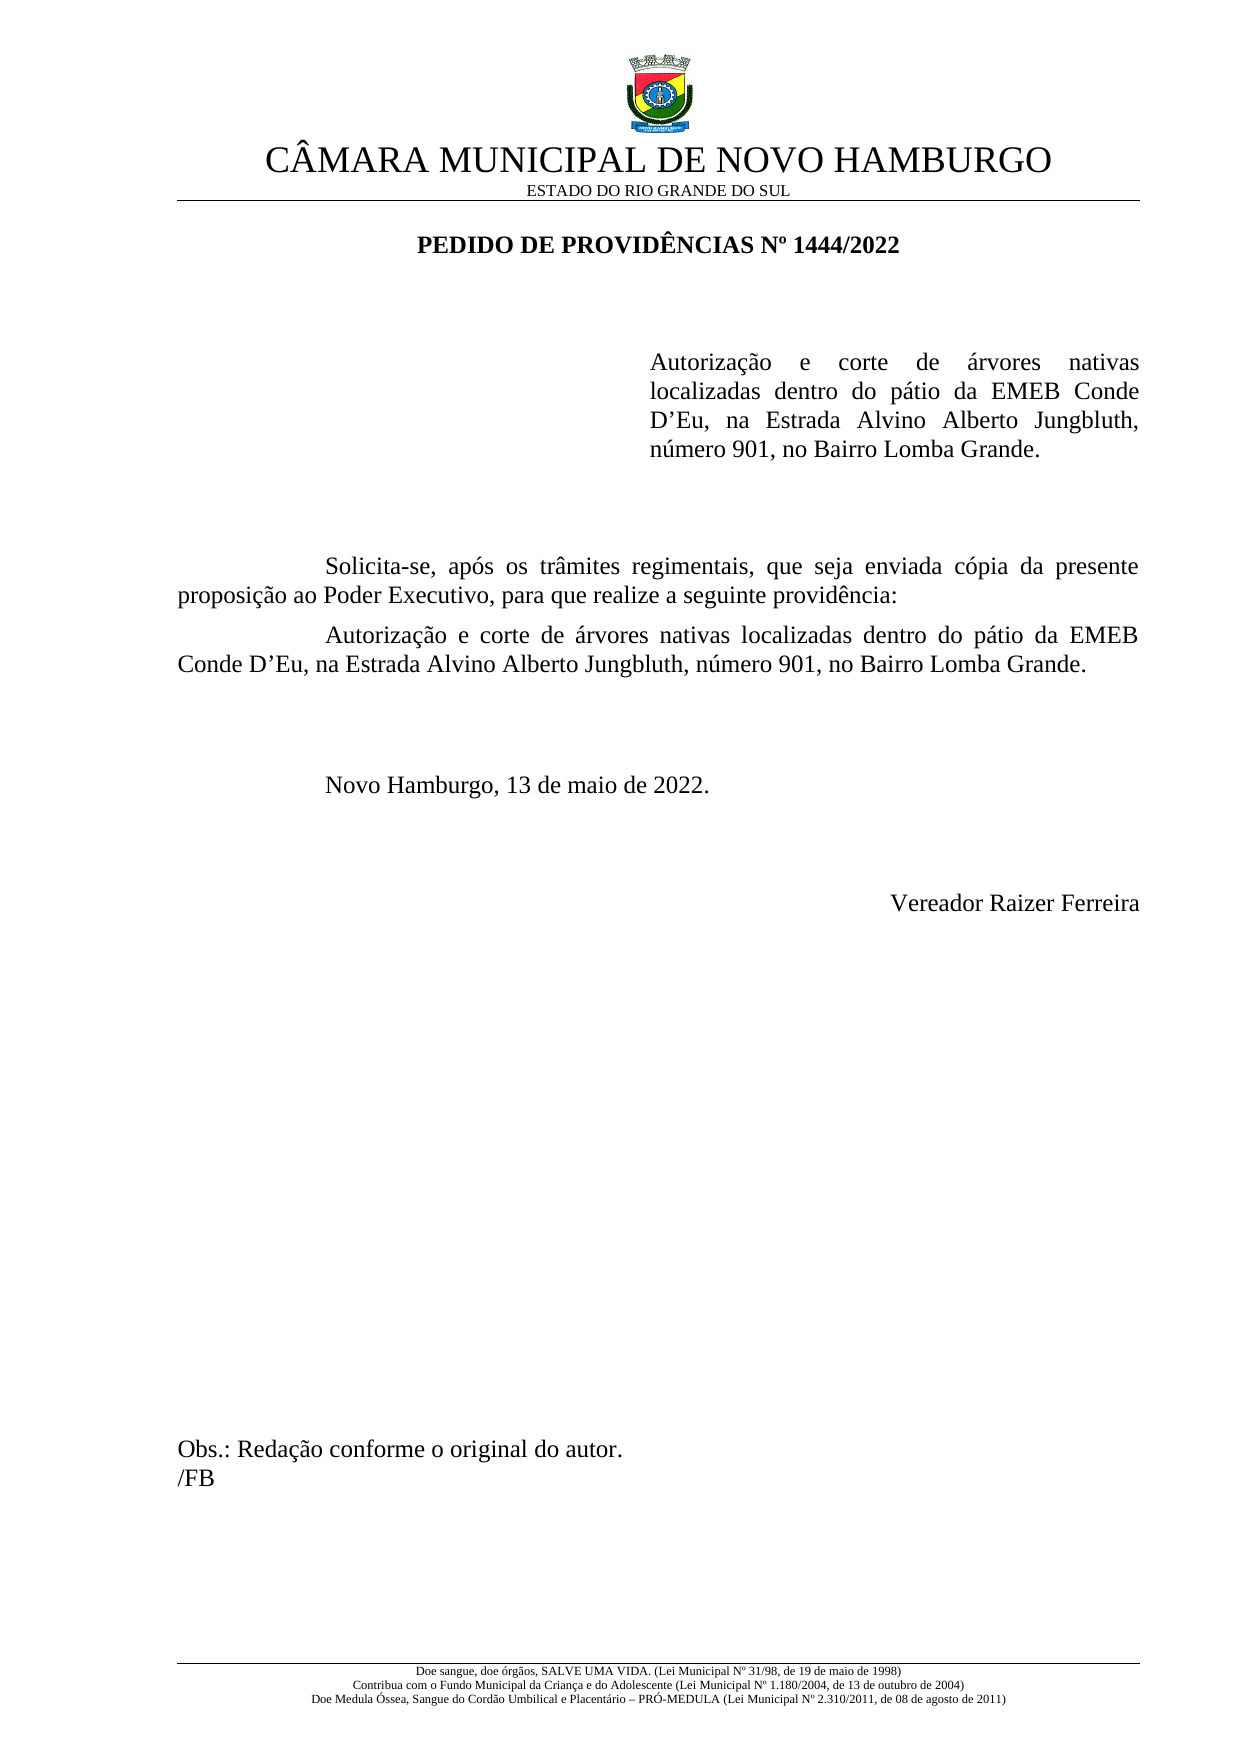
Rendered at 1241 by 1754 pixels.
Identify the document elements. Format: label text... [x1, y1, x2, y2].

text Novo Hamburgo, 13 de maio de 2022. [177, 771, 1140, 799]
text Solicita-se, após os trâmites regimentais, que seja enviada cópia da presente proposição ao Poder Executivo, para que realize a seguinte providência: [177, 551, 1140, 608]
text Autorização e corte de árvores nativas localizadas dentro do pátio da EMEB Conde D’Eu, na Estrada Alvino Alberto Jungbluth, número 901, no Bairro Lomba Grande. [177, 620, 1140, 678]
text Vereador Raizer Ferreira [649, 888, 1140, 917]
text Autorização e corte de árvores nativas localizadas dentro do pátio da EMEB Conde D’Eu, na Estrada Alvino Alberto Jungbluth, número 901, no Bairro Lomba Grande. [649, 347, 1140, 462]
picture [621, 48, 696, 137]
text Obs.: Redação conforme o original do autor. [177, 1434, 1140, 1463]
text PEDIDO DE PROVIDÊNCIAS Nº 1444/2022 [177, 230, 1140, 259]
text /FB [177, 1463, 1140, 1492]
